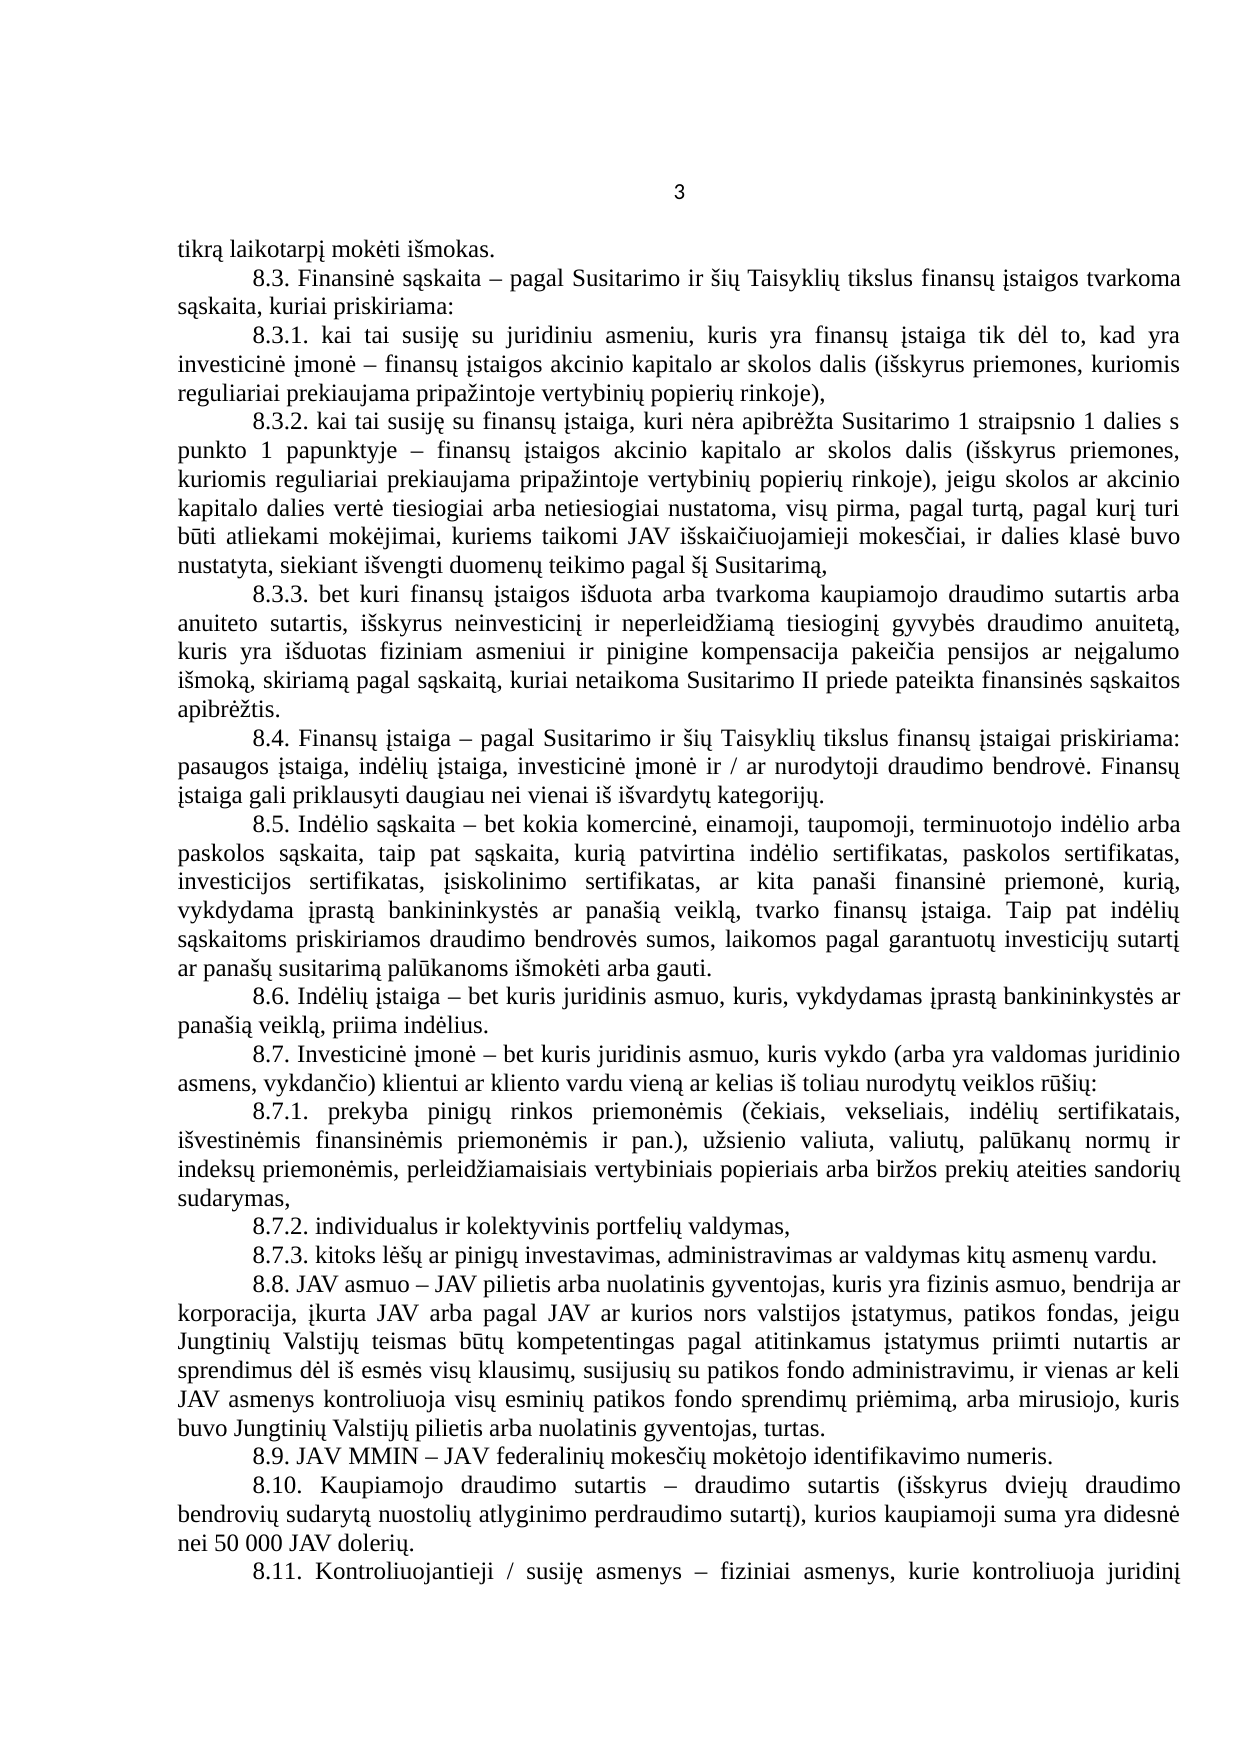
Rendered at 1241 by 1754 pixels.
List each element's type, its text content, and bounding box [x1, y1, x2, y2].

text 8.3.3. bet kuri finansų įstaigos išduota arba tvarkoma kaupiamojo draudimo sutartis arba anuiteto sutartis, išskyrus neinvesticinį ir neperleidžiamą tiesioginį gyvybės draudimo anuitetą, kuris yra išduotas fiziniam asmeniui ir pinigine kompensacija pakeičia pensijos ar neįgalumo išmoką, skiriamą pagal sąskaitą, kuriai netaikoma Susitarimo II priede pateikta finansinės sąskaitos apibrėžtis. [177, 579, 1181, 723]
text 8.7.1. prekyba pinigų rinkos priemonėmis (čekiais, vekseliais, indėlių sertifikatais, išvestinėmis finansinėmis priemonėmis ir pan.), užsienio valiuta, valiutų, palūkanų normų ir indeksų priemonėmis, perleidžiamaisiais vertybiniais popieriais arba biržos prekių ateities sandorių sudarymas, [177, 1096, 1181, 1211]
text 8.7.3. kitoks lėšų ar pinigų investavimas, administravimas ar valdymas kitų asmenų vardu. [177, 1240, 1181, 1269]
text 8.11. Kontroliuojantieji / susiję asmenys – fiziniai asmenys, kurie kontroliuoja juridinį [177, 1556, 1181, 1585]
text 8.6. Indėlių įstaiga – bet kuris juridinis asmuo, kuris, vykdydamas įprastą bankininkystės ar panašią veiklą, priima indėlius. [177, 981, 1181, 1039]
text 8.7.2. individualus ir kolektyvinis portfelių valdymas, [177, 1211, 1181, 1240]
text 8.7. Investicinė įmonė – bet kuris juridinis asmuo, kuris vykdo (arba yra valdomas juridinio asmens, vykdančio) klientui ar kliento vardu vieną ar kelias iš toliau nurodytų veiklos rūšių: [177, 1039, 1181, 1096]
text 8.8. JAV asmuo – JAV pilietis arba nuolatinis gyventojas, kuris yra fizinis asmuo, bendrija ar korporacija, įkurta JAV arba pagal JAV ar kurios nors valstijos įstatymus, patikos fondas, jeigu Jungtinių Valstijų teismas būtų kompetentingas pagal atitinkamus įstatymus priimti nutartis ar sprendimus dėl iš esmės visų klausimų, susijusių su patikos fondo administravimu, ir vienas ar keli JAV asmenys kontroliuoja visų esminių patikos fondo sprendimų priėmimą, arba mirusiojo, kuris buvo Jungtinių Valstijų pilietis arba nuolatinis gyventojas, turtas. [177, 1269, 1181, 1441]
text 8.3.1. kai tai susiję su juridiniu asmeniu, kuris yra finansų įstaiga tik dėl to, kad yra investicinė įmonė – finansų įstaigos akcinio kapitalo ar skolos dalis (išskyrus priemones, kuriomis reguliariai prekiaujama pripažintoje vertybinių popierių rinkoje), [177, 320, 1181, 406]
text 8.3.2. kai tai susiję su finansų įstaiga, kuri nėra apibrėžta Susitarimo 1 straipsnio 1 dalies s punkto 1 papunktyje – finansų įstaigos akcinio kapitalo ar skolos dalis (išskyrus priemones, kuriomis reguliariai prekiaujama pripažintoje vertybinių popierių rinkoje), jeigu skolos ar akcinio kapitalo dalies vertė tiesiogiai arba netiesiogiai nustatoma, visų pirma, pagal turtą, pagal kurį turi būti atliekami mokėjimai, kuriems taikomi JAV išskaičiuojamieji mokesčiai, ir dalies klasė buvo nustatyta, siekiant išvengti duomenų teikimo pagal šį Susitarimą, [177, 406, 1181, 579]
text 8.10. Kaupiamojo draudimo sutartis – draudimo sutartis (išskyrus dviejų draudimo bendrovių sudarytą nuostolių atlyginimo perdraudimo sutartį), kurios kaupiamoji suma yra didesnė nei 50 000 JAV dolerių. [177, 1470, 1181, 1556]
text 8.9. JAV MMIN – JAV federalinių mokesčių mokėtojo identifikavimo numeris. [177, 1441, 1181, 1470]
text 8.3. Finansinė sąskaita – pagal Susitarimo ir šių Taisyklių tikslus finansų įstaigos tvarkoma sąskaita, kuriai priskiriama: [177, 263, 1181, 320]
text tikrą laikotarpį mokėti išmokas. [177, 234, 1181, 263]
text 8.4. Finansų įstaiga – pagal Susitarimo ir šių Taisyklių tikslus finansų įstaigai priskiriama: pasaugos įstaiga, indėlių įstaiga, investicinė įmonė ir / ar nurodytoji draudimo bendrovė. Finansų įstaiga gali priklausyti daugiau nei vienai iš išvardytų kategorijų. [177, 723, 1181, 809]
text 8.5. Indėlio sąskaita – bet kokia komercinė, einamoji, taupomoji, terminuotojo indėlio arba paskolos sąskaita, taip pat sąskaita, kurią patvirtina indėlio sertifikatas, paskolos sertifikatas, investicijos sertifikatas, įsiskolinimo sertifikatas, ar kita panaši finansinė priemonė, kurią, vykdydama įprastą bankininkystės ar panašią veiklą, tvarko finansų įstaiga. Taip pat indėlių sąskaitoms priskiriamos draudimo bendrovės sumos, laikomos pagal garantuotų investicijų sutartį ar panašų susitarimą palūkanoms išmokėti arba gauti. [177, 809, 1181, 981]
